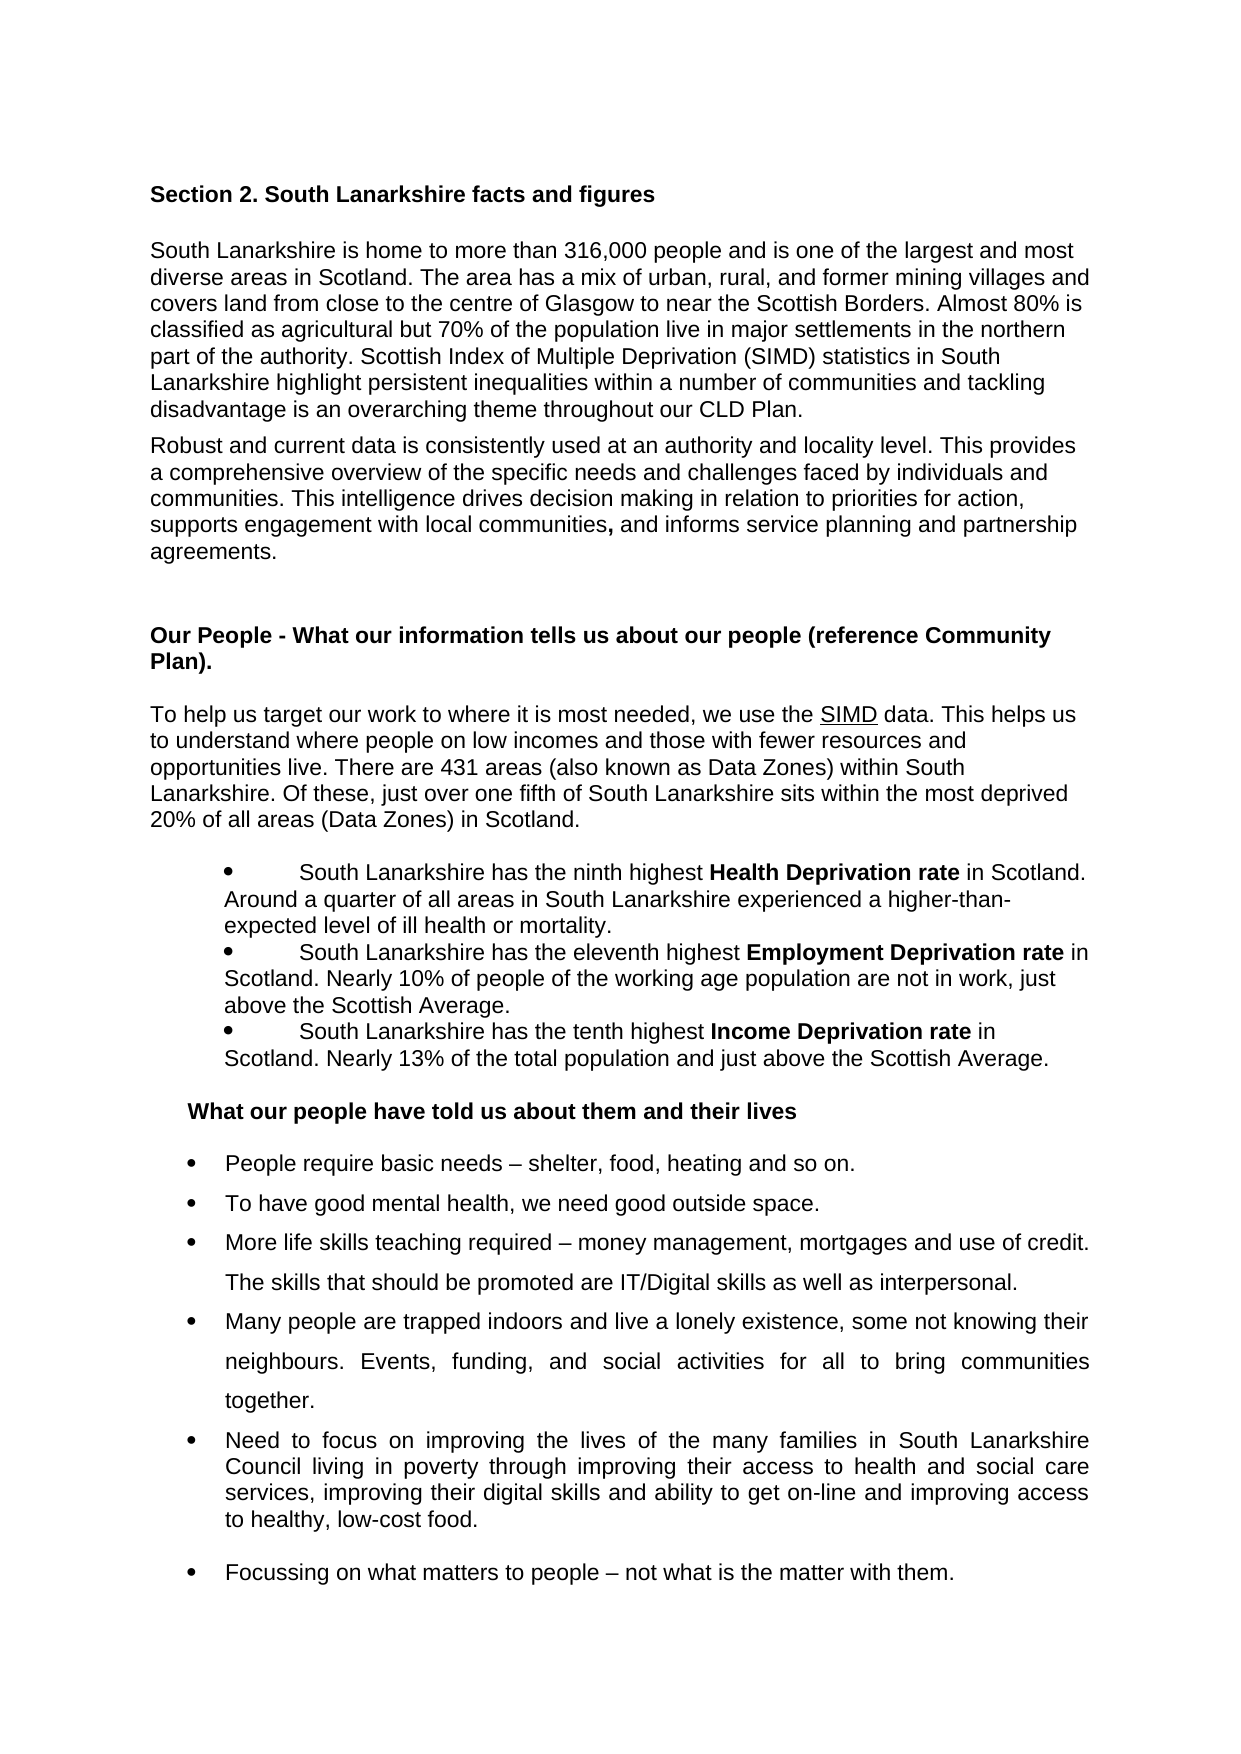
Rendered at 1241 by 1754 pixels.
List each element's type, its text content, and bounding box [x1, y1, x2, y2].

list More life skills teaching required – money management, mortgages and use of credit. The skills that should be promoted are IT/Digital skills as well as interpersonal. [187, 1229, 1090, 1295]
text What our people have told us about them and their lives [187, 1098, 1090, 1124]
list Many people are trapped indoors and live a lonely existence, some not knowing their neighbours. Events, funding, and social activities for all to bring communities together. [187, 1308, 1090, 1413]
text Robust and current data is consistently used at an authority and locality level. This provides a comprehensive overview of the specific needs and challenges faced by individuals and communities. This intelligence drives decision making in relation to priorities for action, supports engagement with local communities, and informs service planning and partnership agreements. [150, 432, 1090, 564]
list Need to focus on improving the lives of the many families in South Lanarkshire Council living in poverty through improving their access to health and social care services, improving their digital skills and ability to get on-line and improving access to healthy, low-cost food. [187, 1427, 1090, 1532]
subtitle Section 2. South Lanarkshire facts and figures [150, 181, 1090, 207]
list South Lanarkshire has the eleventh highest Employment Deprivation rate in Scotland. Nearly 10% of people of the working age population are not in work, just above the Scottish Average. [224, 938, 1090, 1018]
text To help us target our work to where it is most needed, we use the SIMD data. This helps us to understand where people on low incomes and those with fewer resources and opportunities live. There are 431 areas (also known as Data Zones) within South Lanarkshire. Of these, just over one fifth of South Lanarkshire sits within the most deprived 20% of all areas (Data Zones) in Scotland. [150, 701, 1090, 832]
list South Lanarkshire has the tenth highest Income Deprivation rate in Scotland. Nearly 13% of the total population and just above the Scottish Average. [224, 1018, 1090, 1071]
list People require basic needs – shelter, food, heating and so on. [187, 1150, 1090, 1177]
list Focussing on what matters to people – not what is the matter with them. [187, 1558, 1090, 1585]
list To have good mental health, we need good outside space. [187, 1190, 1090, 1216]
text South Lanarkshire is home to more than 316,000 people and is one of the largest and most diverse areas in Scotland. The area has a mix of urban, rural, and former mining villages and covers land from close to the centre of Glasgow to near the Scottish Borders. Almost 80% is classified as agricultural but 70% of the population live in major settlements in the northern part of the authority. Scottish Index of Multiple Deprivation (SIMD) statistics in South Lanarkshire highlight persistent inequalities within a number of communities and tackling disadvantage is an overarching theme throughout our CLD Plan. [150, 237, 1090, 422]
list South Lanarkshire has the ninth highest Health Deprivation rate in Scotland. Around a quarter of all areas in South Lanarkshire experienced a higher-than-expected level of ill health or mortality. [224, 859, 1090, 938]
text Our People - What our information tells us about our people (reference Community Plan). [150, 622, 1090, 674]
